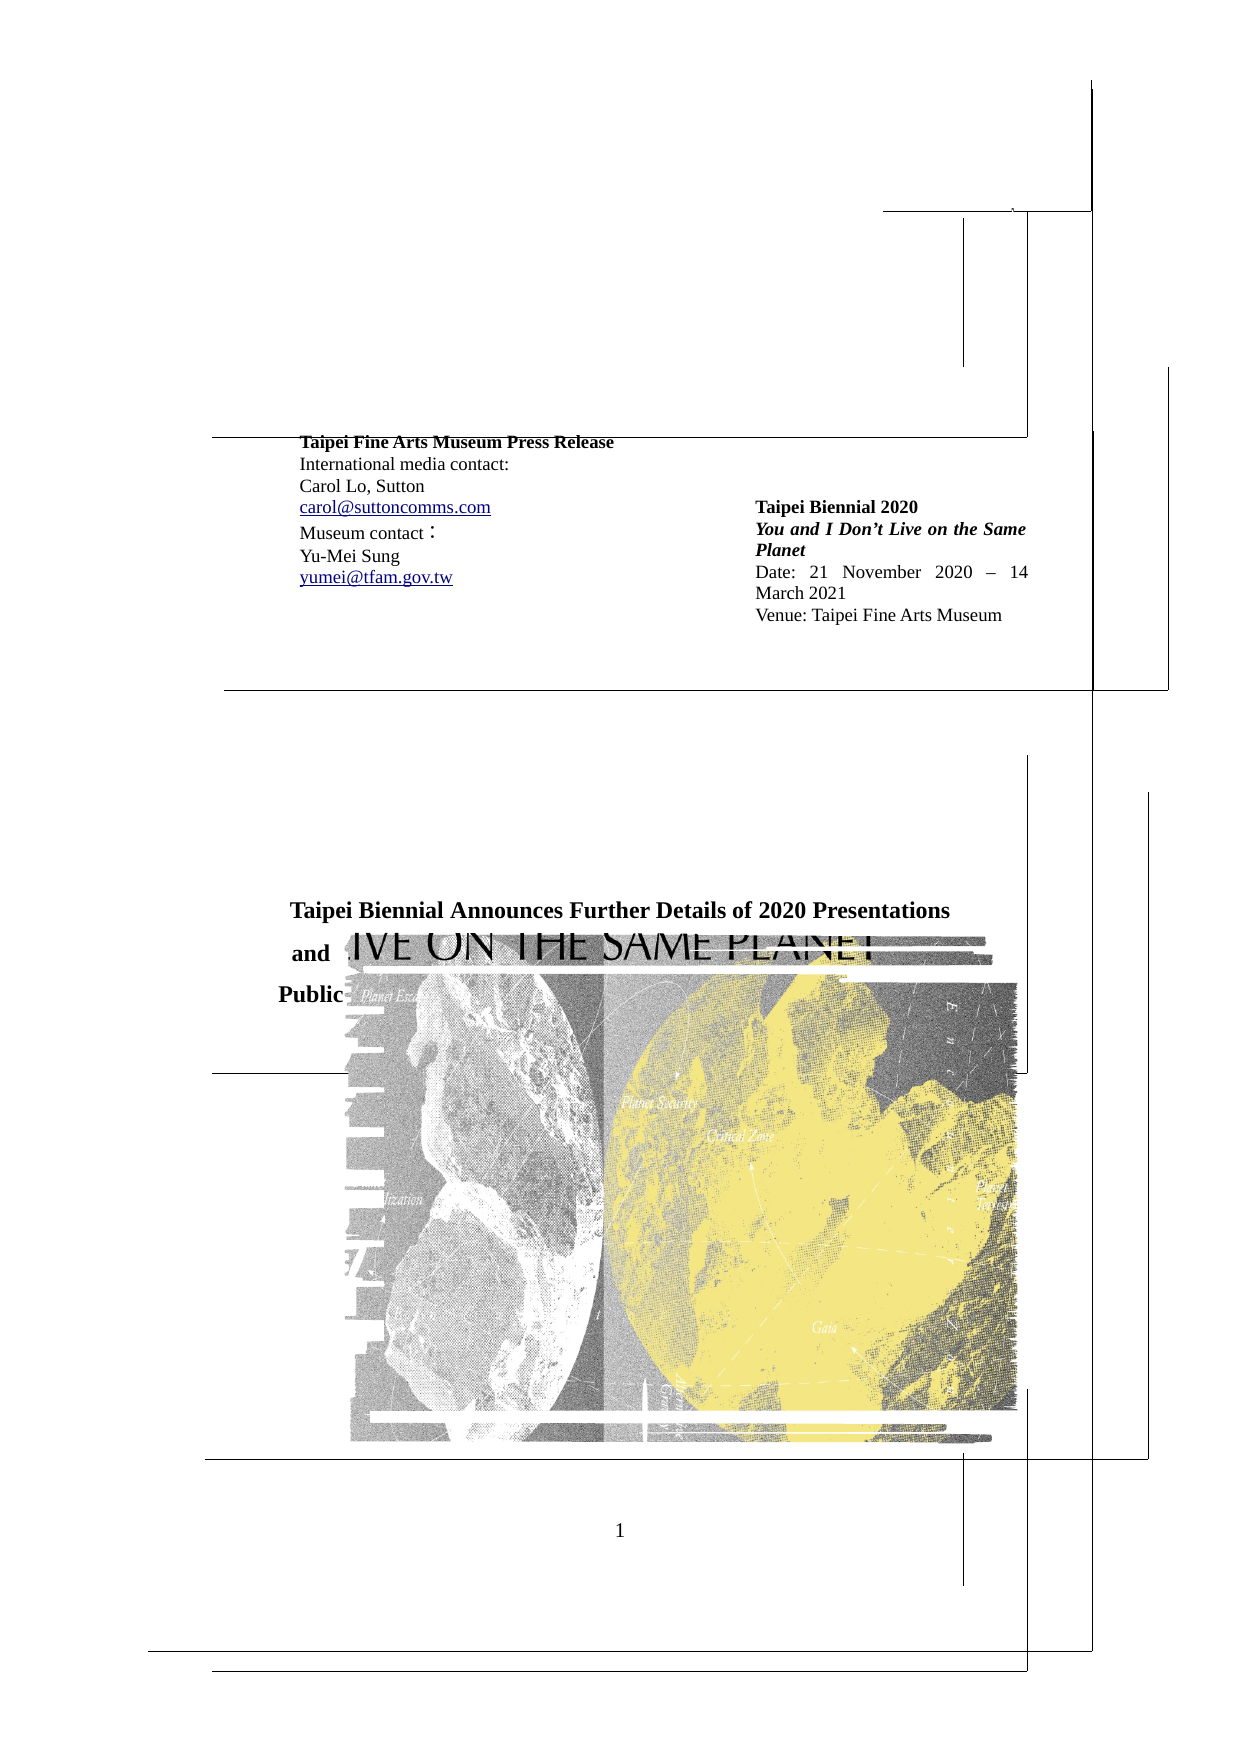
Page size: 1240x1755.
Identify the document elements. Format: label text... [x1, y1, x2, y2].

text Taipei Biennial Announces Further Details of 2020 Presentations and Public [212, 828, 1027, 1073]
table_header Taipei Biennial 2020 You and I Don’t Live on the Same Planet Date: 21 November 2020 – 14 March 2021 Venue: Taipei Fine Arts Museum [679, 431, 1092, 690]
table_header Taipei Fine Arts Museum Press Release International media contact: Carol Lo, Sutton carol@suttoncomms.com Museum contact： Yu-Mei Sung yumei@tfam.gov.tw [288, 431, 679, 690]
